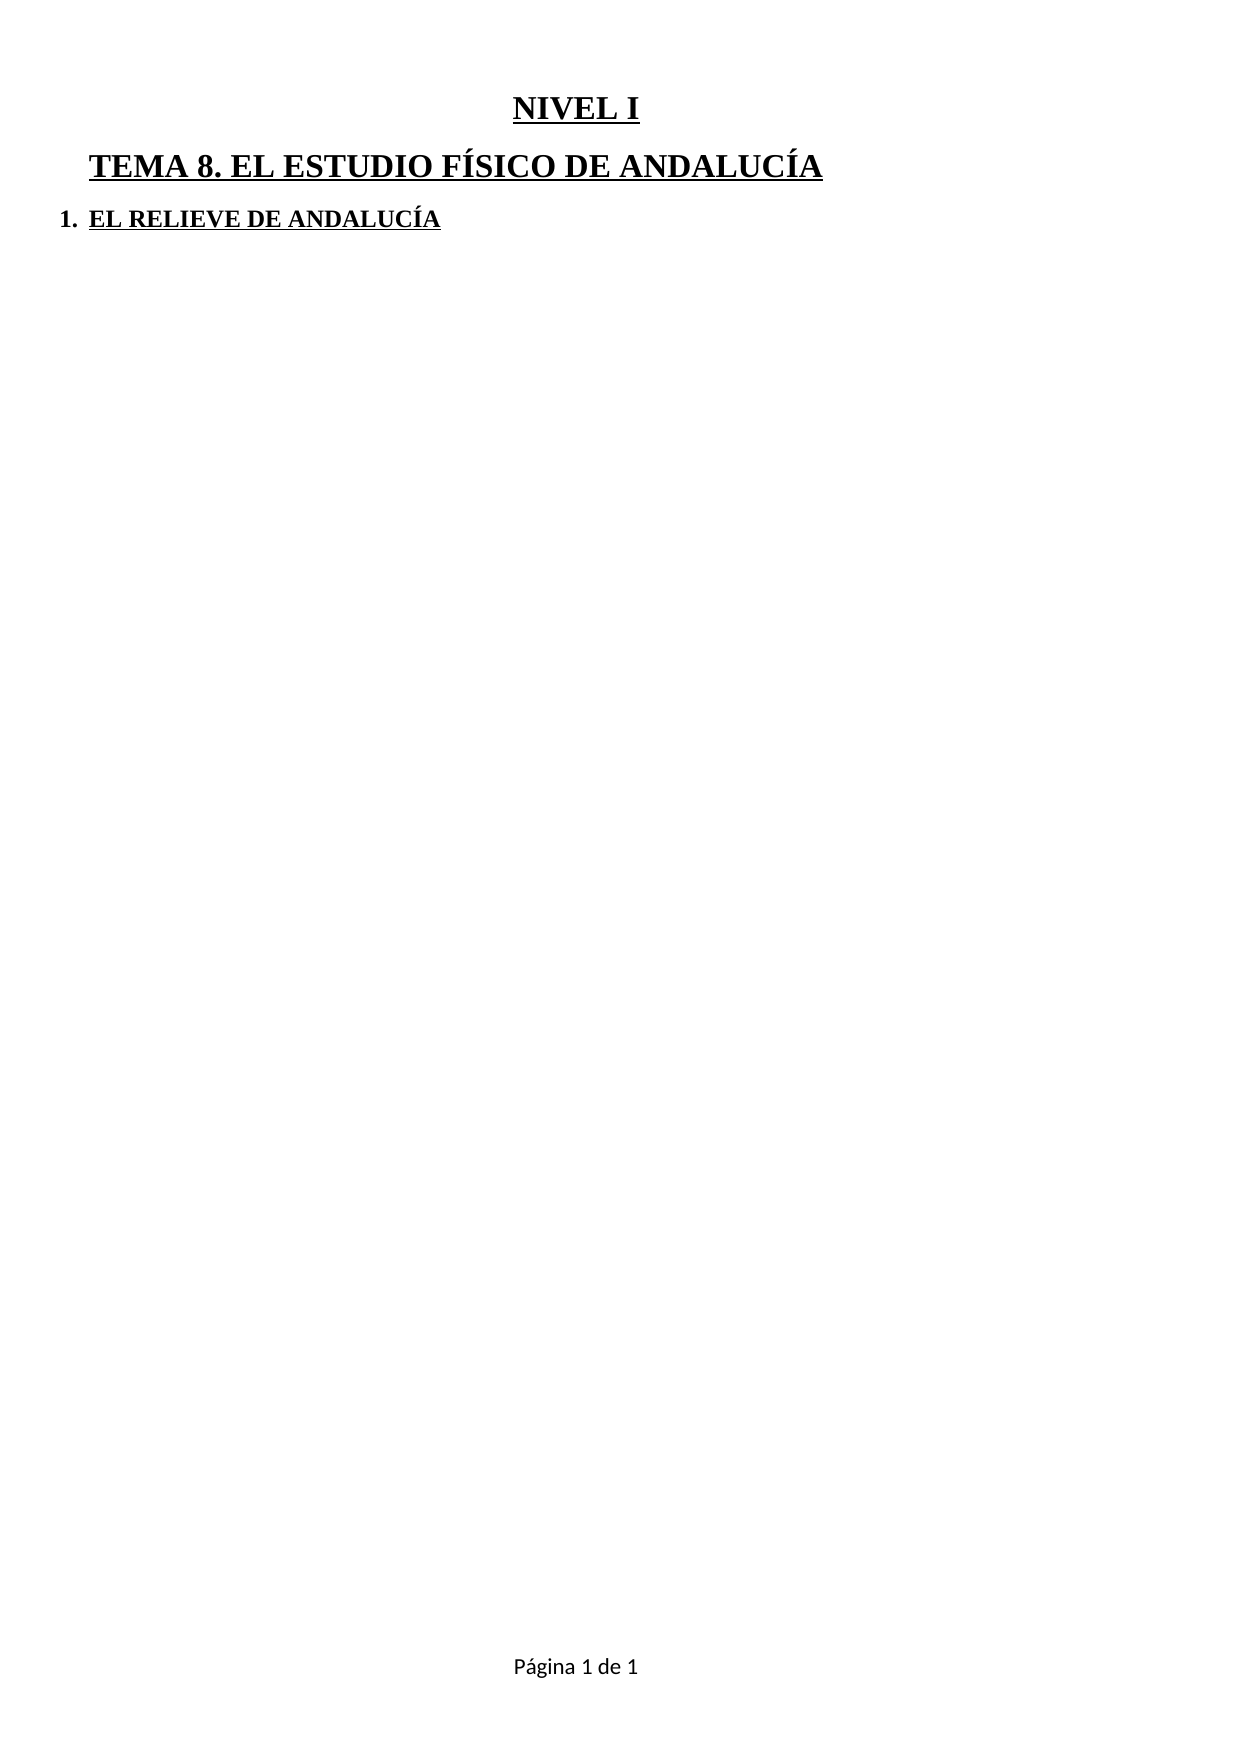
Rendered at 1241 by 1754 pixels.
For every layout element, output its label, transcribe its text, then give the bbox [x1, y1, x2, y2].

text NIVEL I [89, 89, 1063, 127]
list EL RELIEVE DE ANDALUCÍA [59, 204, 1063, 233]
text TEMA 8. EL ESTUDIO FÍSICO DE ANDALUCÍA [89, 146, 1063, 184]
